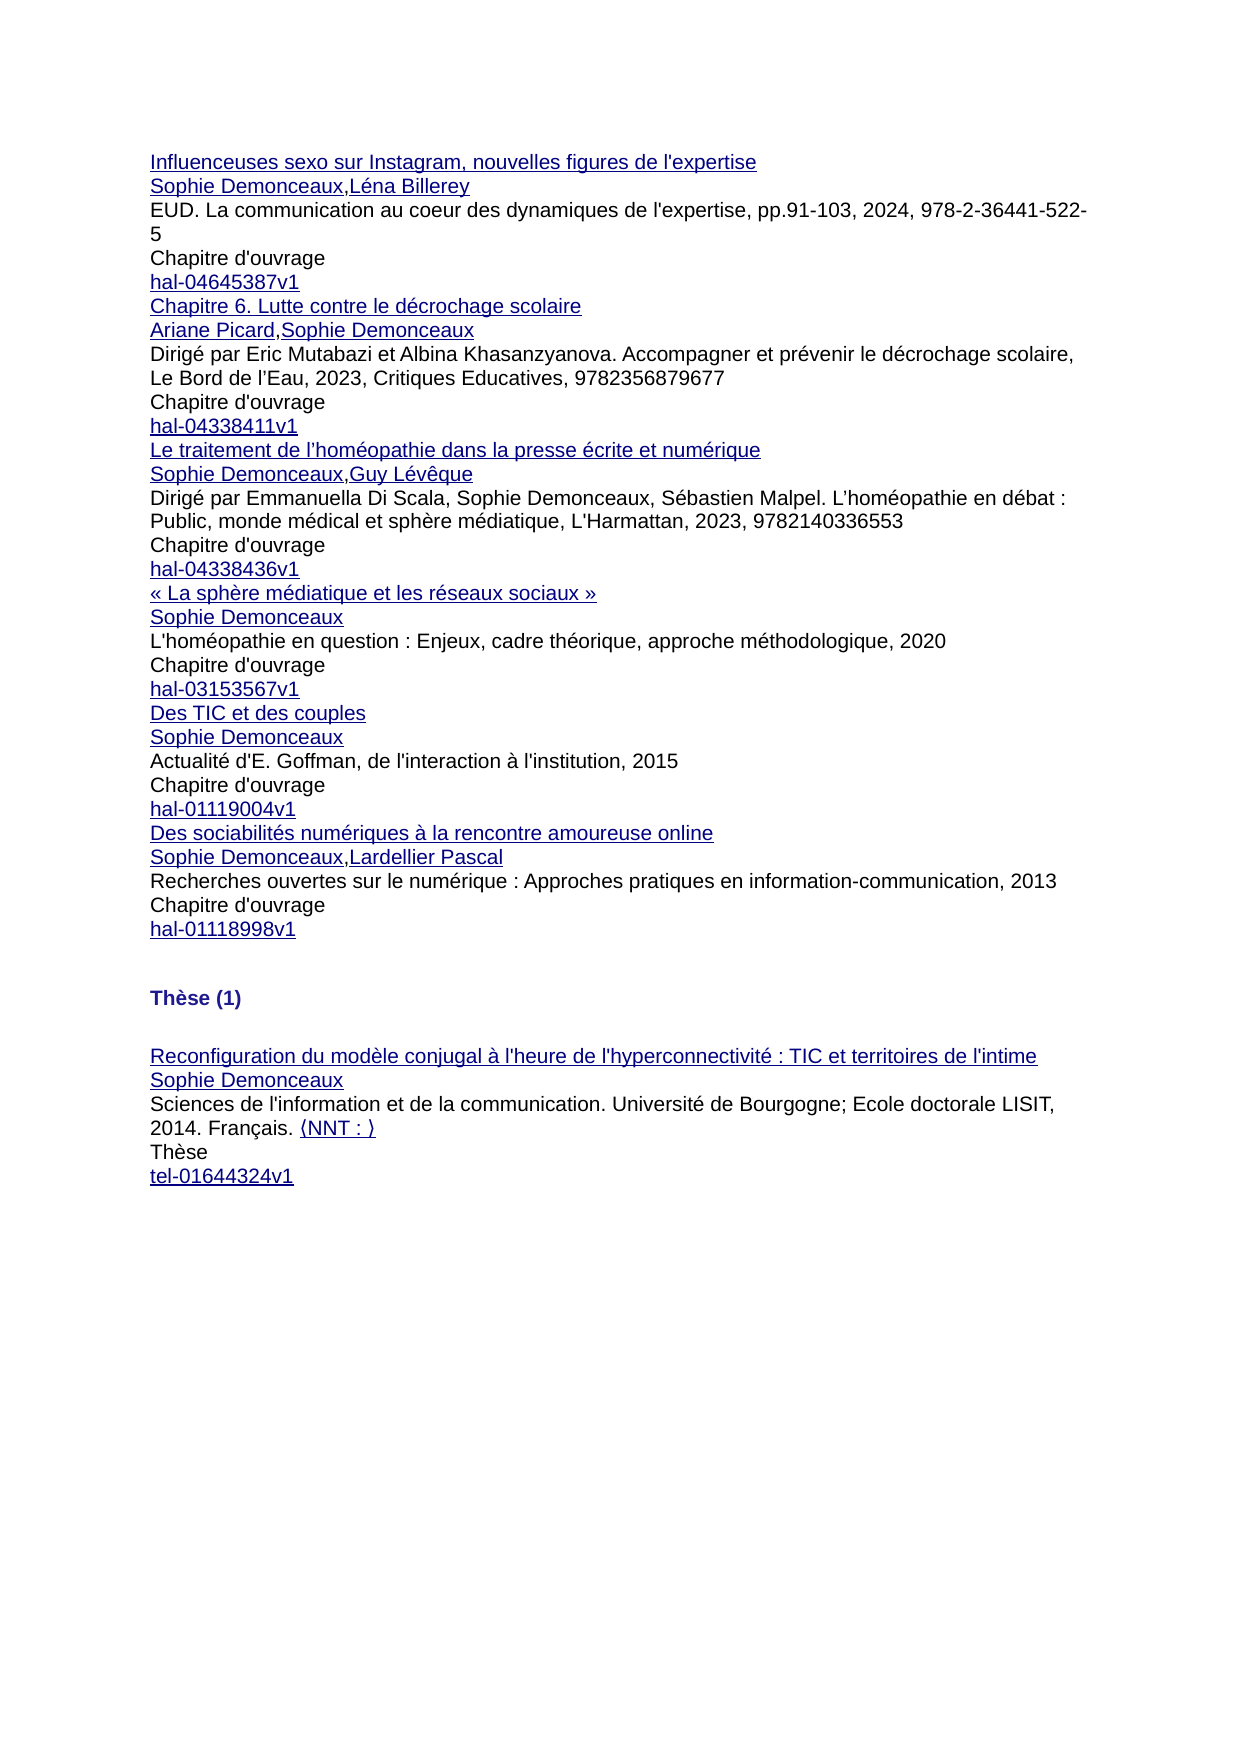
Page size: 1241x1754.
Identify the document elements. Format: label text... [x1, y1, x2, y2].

table_cell Chapitre 6. Lutte contre le décrochage scolaire Ariane Picard,Sophie Demonceaux Dirigé par Eric Mutabazi et Albina Khasanzyanova. Accompagner et prévenir le décrochage scolaire, Le Bord de l’Eau, 2023, Critiques Educatives, 9782356879677 Chapitre d'ouvrage hal-04338411v1 [150, 294, 1090, 437]
table_cell « La sphère médiatique et les réseaux sociaux » Sophie Demonceaux L'homéopathie en question : Enjeux, cadre théorique, approche méthodologique, 2020 Chapitre d'ouvrage hal-03153567v1 [150, 581, 1090, 701]
table_header Reconfiguration du modèle conjugal à l'heure de l'hyperconnectivité : TIC et territoires de l'intime Sophie Demonceaux Sciences de l'information et de la communication. Université de Bourgogne; Ecole doctorale LISIT, 2014. Français. ⟨NNT : ⟩ Thèse tel-01644324v1 [150, 1044, 1090, 1187]
table_header Influenceuses sexo sur Instagram, nouvelles figures de l'expertise Sophie Demonceaux,Léna Billerey EUD. La communication au coeur des dynamiques de l'expertise, pp.91-103, 2024, 978-2-36441-522-5 Chapitre d'ouvrage hal-04645387v1 [150, 150, 1090, 294]
table_cell Des sociabilités numériques à la rencontre amoureuse online Sophie Demonceaux,Lardellier Pascal Recherches ouvertes sur le numérique : Approches pratiques en information-communication, 2013 Chapitre d'ouvrage hal-01118998v1 [150, 821, 1090, 941]
table_cell Le traitement de l’homéopathie dans la presse écrite et numérique Sophie Demonceaux,Guy Lévêque Dirigé par Emmanuella Di Scala, Sophie Demonceaux, Sébastien Malpel. L’homéopathie en débat : Public, monde médical et sphère médiatique, L'Harmattan, 2023, 9782140336553 Chapitre d'ouvrage hal-04338436v1 [150, 438, 1090, 581]
subtitle Thèse (1) [150, 985, 1090, 1009]
table_cell Des TIC et des couples Sophie Demonceaux Actualité d'E. Goffman, de l'interaction à l'institution, 2015 Chapitre d'ouvrage hal-01119004v1 [150, 701, 1090, 821]
